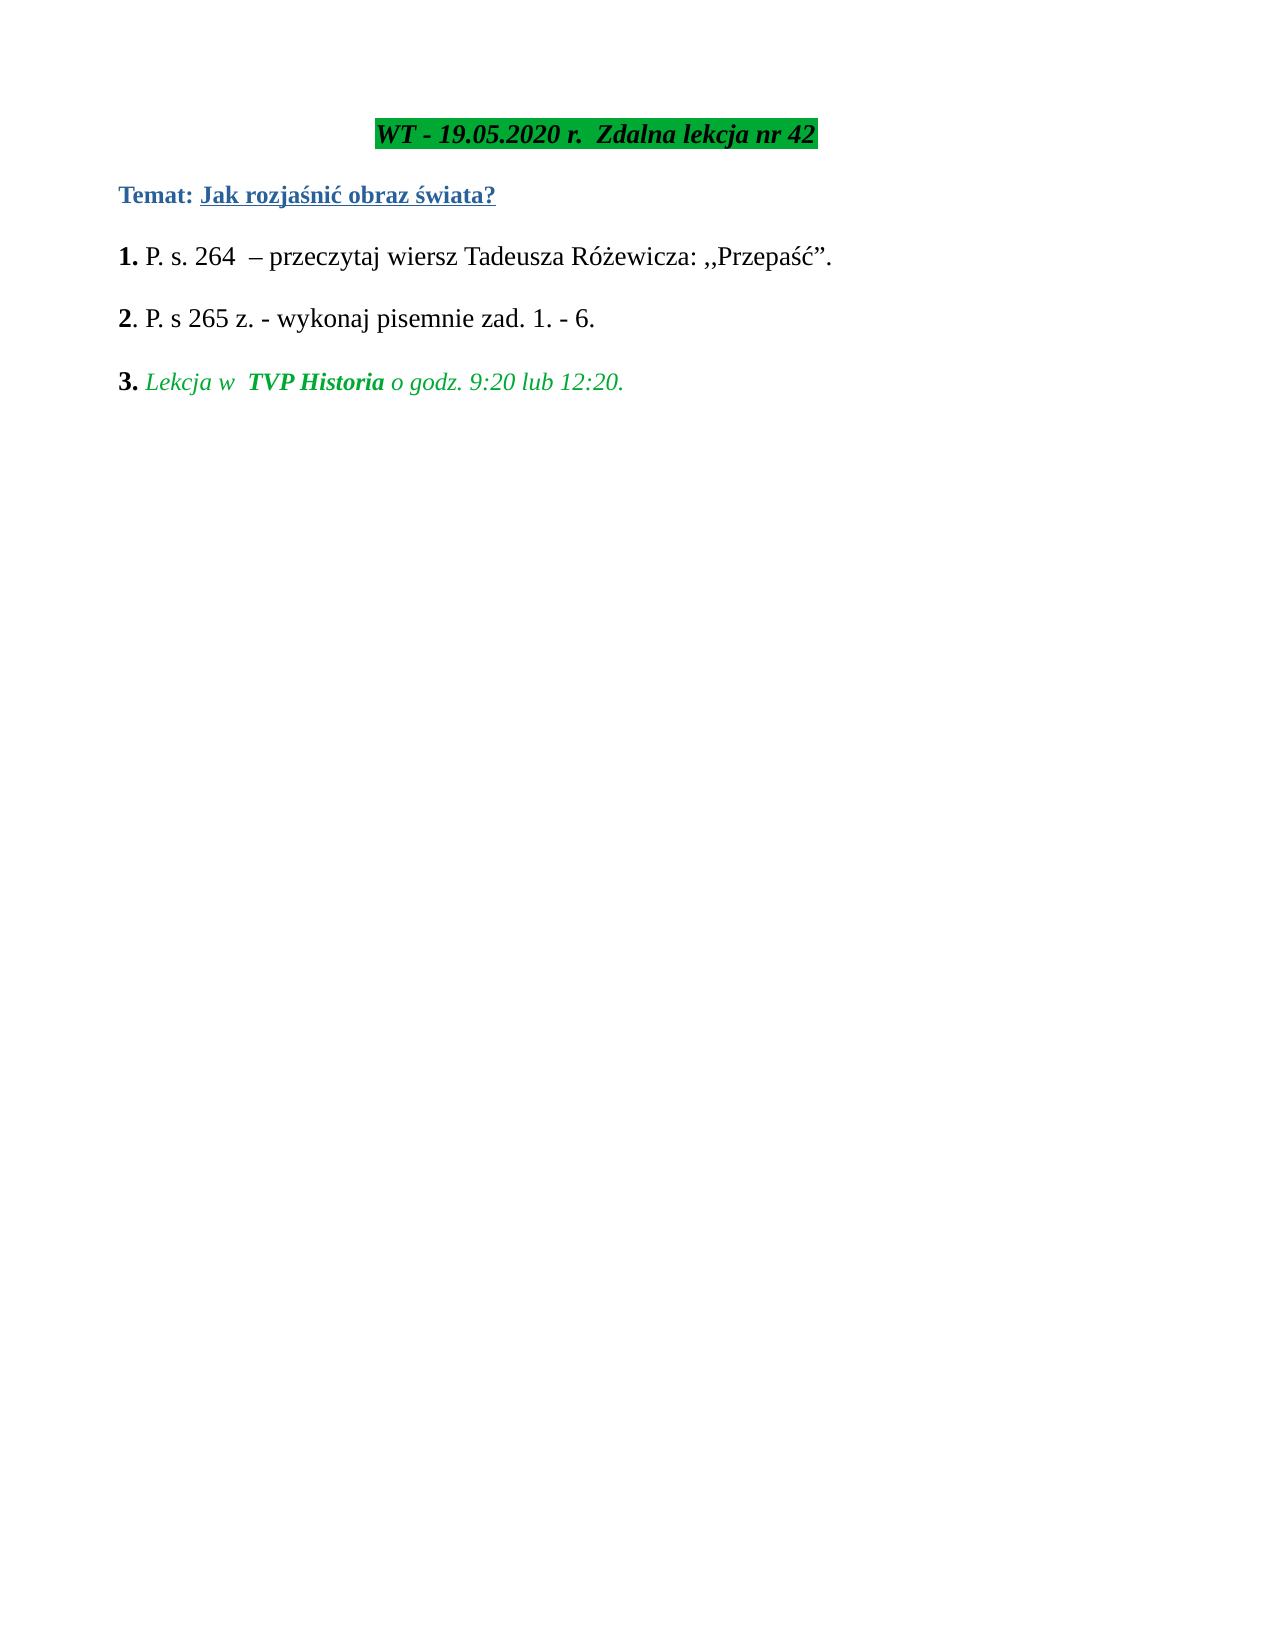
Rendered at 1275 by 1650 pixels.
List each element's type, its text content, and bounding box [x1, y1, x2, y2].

text 1. P. s. 264 – przeczytaj wiersz Tadeusza Różewicza: ,,Przepaść”. [118, 240, 1157, 271]
text 3. Lekcja w TVP Historia o godz. 9:20 lub 12:20. [118, 365, 1157, 396]
text Temat: Jak rozjaśnić obraz świata? [118, 178, 1157, 209]
text WT - 19.05.2020 r. Zdalna lekcja nr 42 [118, 118, 1157, 149]
text 2. P. s 265 z. - wykonaj pisemnie zad. 1. - 6. [118, 303, 1157, 334]
